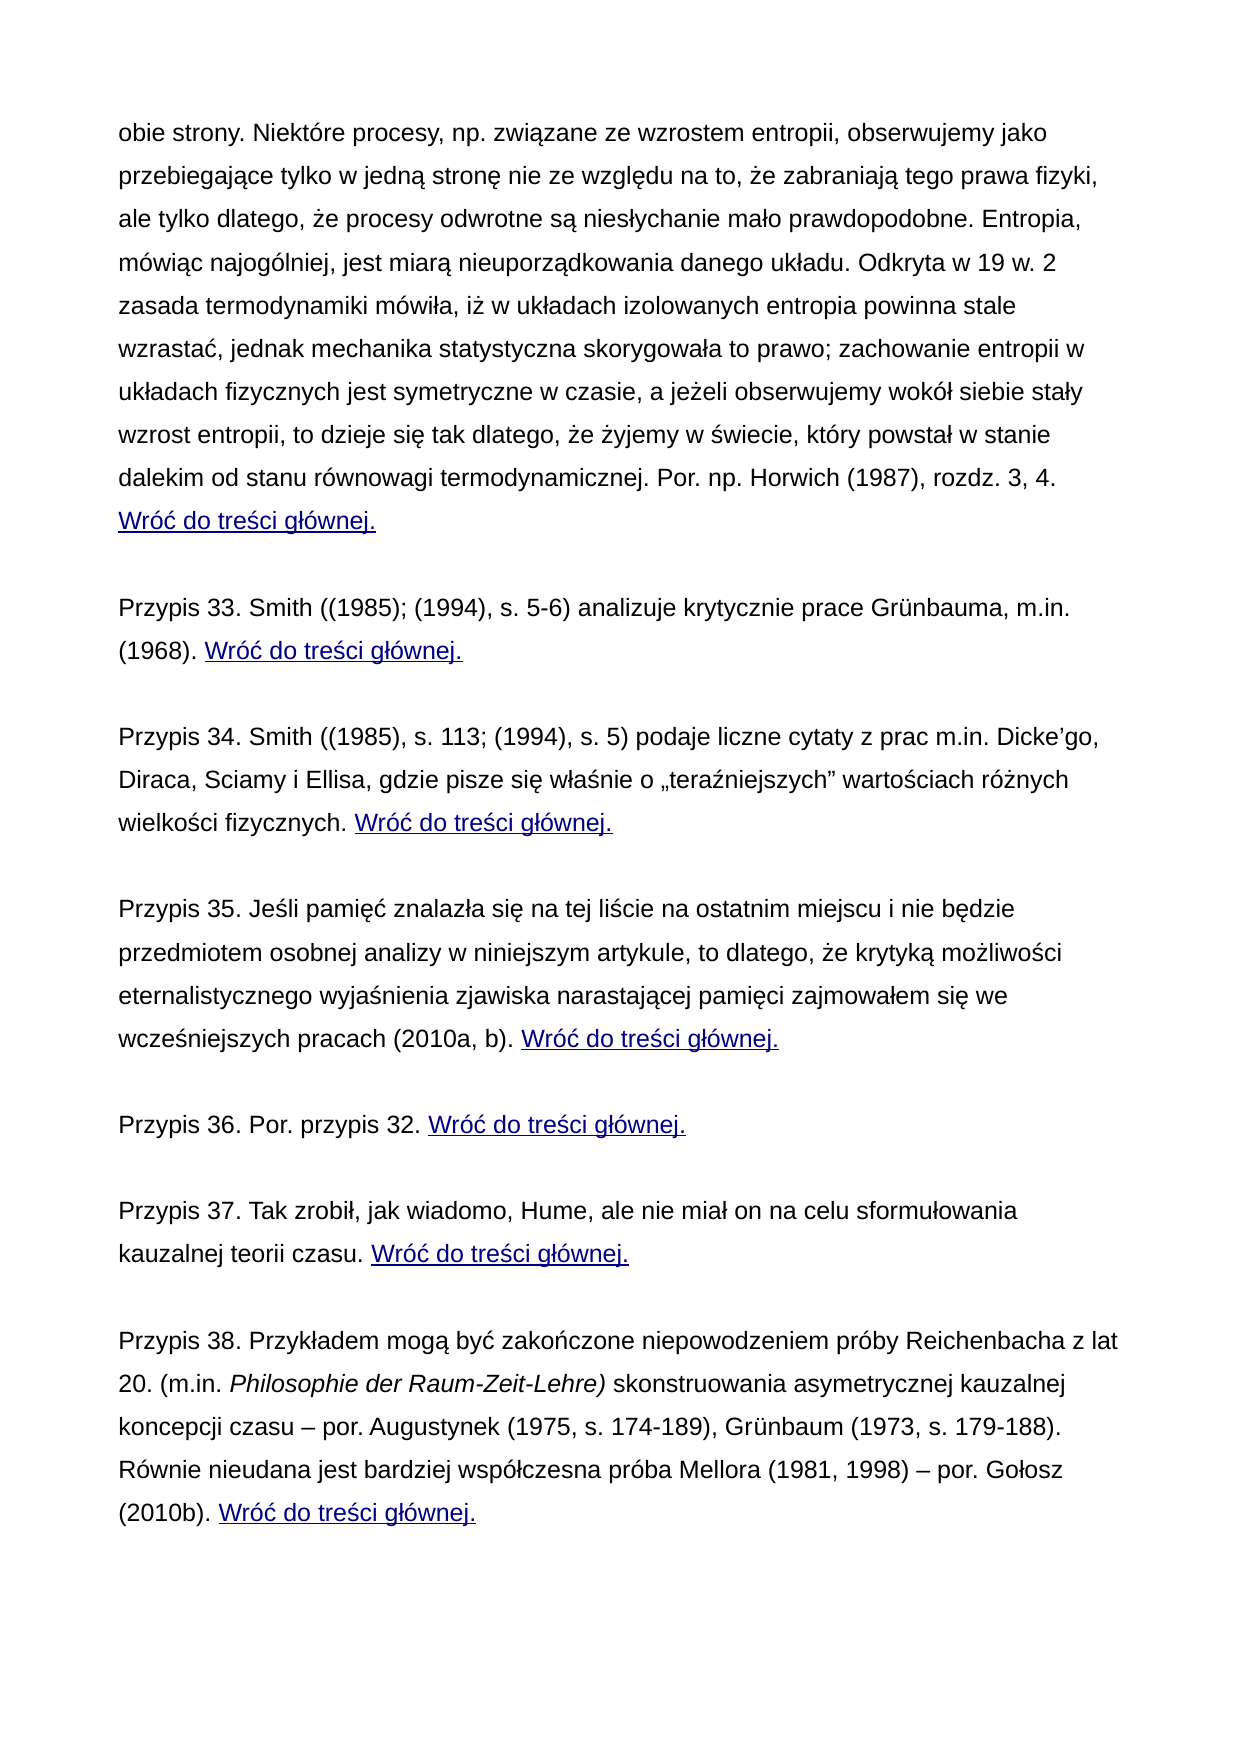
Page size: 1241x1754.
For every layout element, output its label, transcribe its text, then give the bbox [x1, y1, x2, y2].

text Przypis 35. Jeśli pamięć znalazła się na tej liście na ostatnim miejscu i nie będzie przedmiotem osobnej analizy w niniejszym artykule, to dlatego, że krytyką możliwości eternalistycznego wyjaśnienia zjawiska narastającej pamięci zajmowałem się we wcześniejszych pracach (2010a, b). Wróć do treści głównej. [118, 894, 1122, 1052]
text Przypis 38. Przykładem mogą być zakończone niepowodzeniem próby Reichenbacha z lat 20. (m.in. Philosophie der Raum-Zeit-Lehre) skonstruowania asymetrycznej kauzalnej koncepcji czasu – por. Augustynek (1975, s. 174-189), Grünbaum (1973, s. 179-188). Równie nieudana jest bardziej współczesna próba Mellora (1981, 1998) – por. Gołosz (2010b). Wróć do treści głównej. [118, 1326, 1122, 1527]
text Przypis 33. Smith ((1985); (1994), s. 5-6) analizuje krytycznie prace Grünbauma, m.in. (1968). Wróć do treści głównej. [118, 592, 1122, 664]
text Przypis 37. Tak zrobił, jak wiadomo, Hume, ale nie miał on na celu sformułowania kauzalnej teorii czasu. Wróć do treści głównej. [118, 1196, 1122, 1268]
text Przypis 36. Por. przypis 32. Wróć do treści głównej. [118, 1110, 1122, 1139]
text obie strony. Niektóre procesy, np. związane ze wzrostem entropii, obserwujemy jako przebiegające tylko w jedną stronę nie ze względu na to, że zabraniają tego prawa fizyki, ale tylko dlatego, że procesy odwrotne są niesłychanie mało prawdopodobne. Entropia, mówiąc najogólniej, jest miarą nieuporządkowania danego układu. Odkryta w 19 w. 2 zasada termodynamiki mówiła, iż w układach izolowanych entropia powinna stale wzrastać, jednak mechanika statystyczna skorygowała to prawo; zachowanie entropii w układach fizycznych jest symetryczne w czasie, a jeżeli obserwujemy wokół siebie stały wzrost entropii, to dzieje się tak dlatego, że żyjemy w świecie, który powstał w stanie dalekim od stanu równowagi termodynamicznej. Por. np. Horwich (1987), rozdz. 3, 4. Wróć do treści głównej. [118, 118, 1122, 535]
text Przypis 34. Smith ((1985), s. 113; (1994), s. 5) podaje liczne cytaty z prac m.in. Dicke’go, Diraca, Sciamy i Ellisa, gdzie pisze się właśnie o „teraźniejszych” wartościach różnych wielkości fizycznych. Wróć do treści głównej. [118, 722, 1122, 837]
